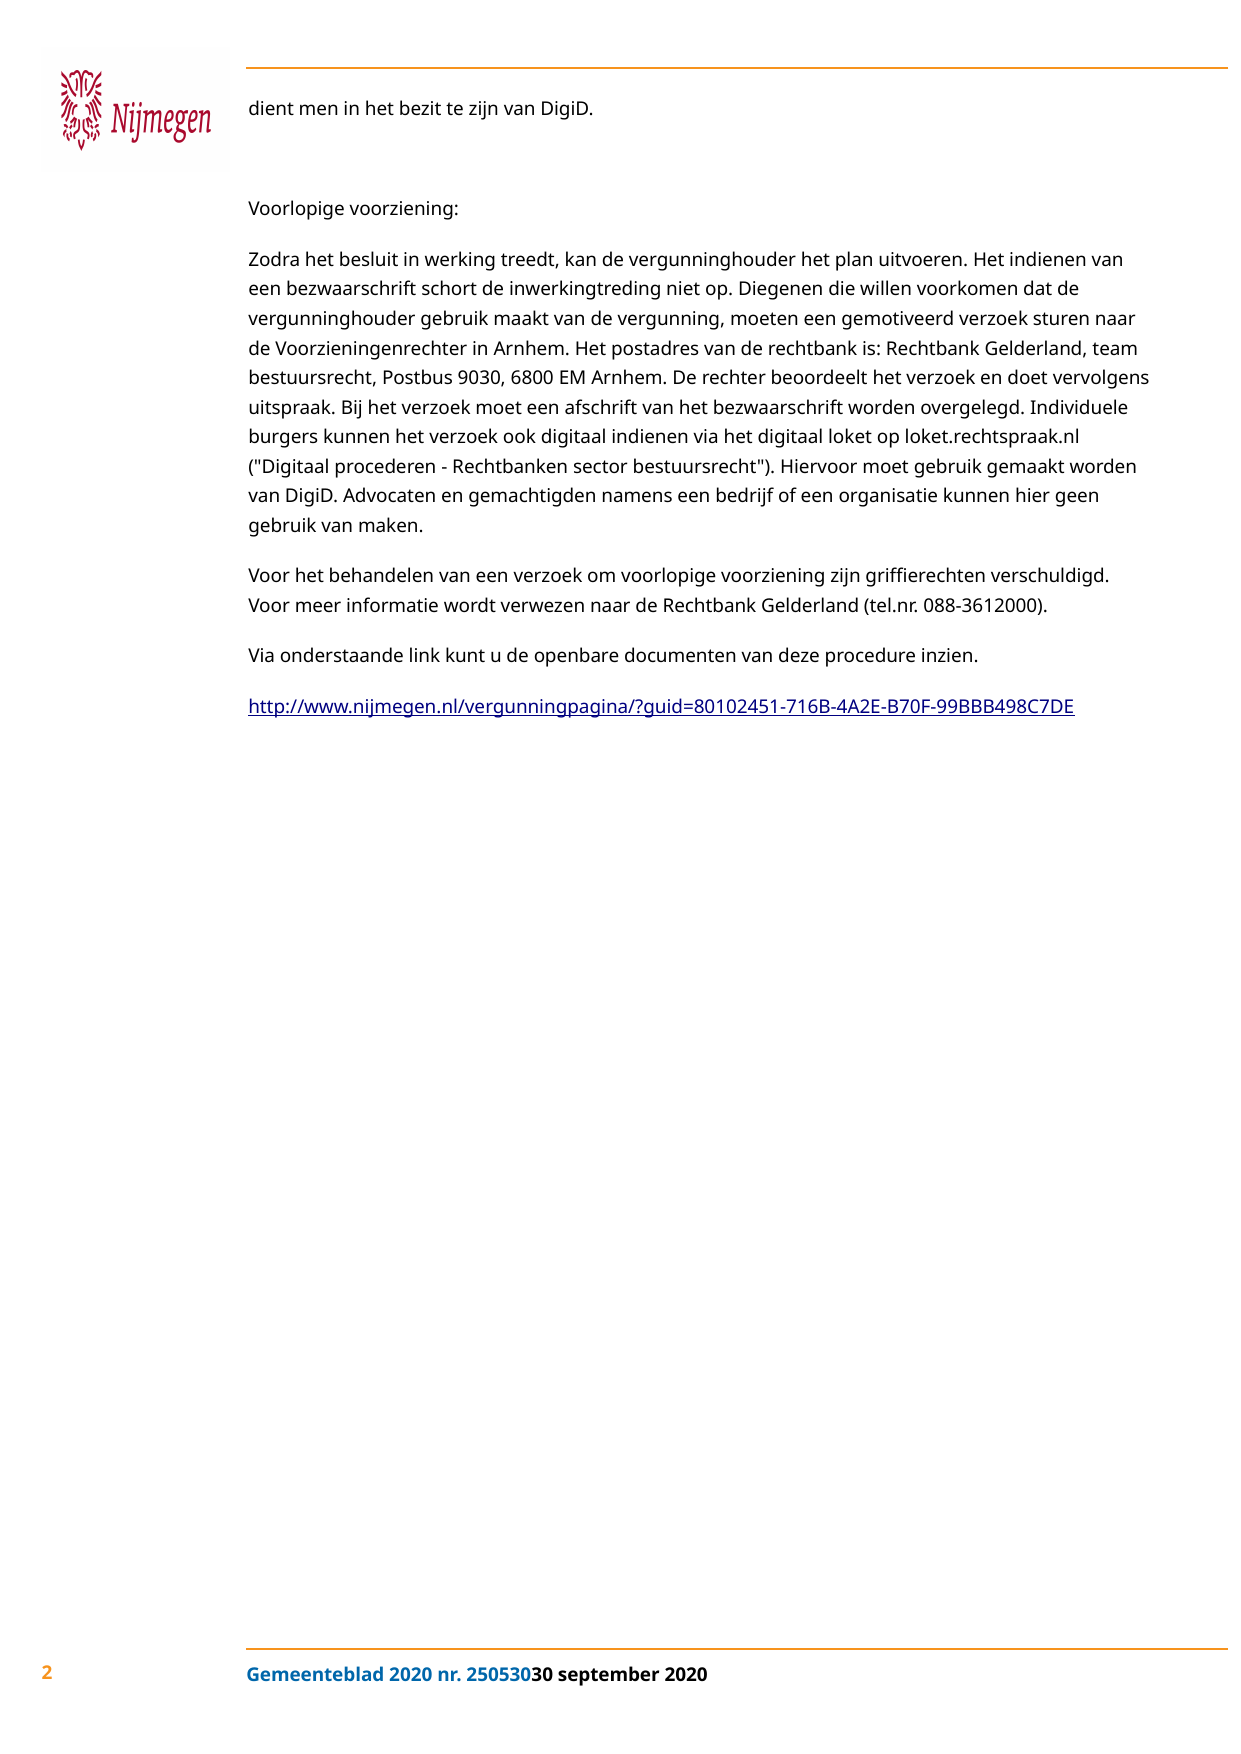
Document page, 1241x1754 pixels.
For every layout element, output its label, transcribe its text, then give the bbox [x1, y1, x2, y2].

picture [41, 47, 231, 172]
text http://www.nijmegen.nl/vergunningpagina/?guid=80102451-716B-4A2E-B70F-99BBB498C7DE [248, 693, 1152, 719]
text dient men in het bezit te zijn van DigiD. [248, 95, 1152, 121]
text Voor het behandelen van een verzoek om voorlopige voorziening zijn griffierechten verschuldigd. Voor meer informatie wordt verwezen naar de Rechtbank Gelderland (tel.nr. 088-3612000). [248, 563, 1152, 618]
text Zodra het besluit in werking treedt, kan de vergunninghouder het plan uitvoeren. Het indienen van een bezwaarschrift schort de inwerkingtreding niet op. Diegenen die willen voorkomen dat de vergunninghouder gebruik maakt van de vergunning, moeten een gemotiveerd verzoek sturen naar de Voorzieningenrechter in Arnhem. Het postadres van de rechtbank is: Rechtbank Gelderland, team bestuursrecht, Postbus 9030, 6800 EM Arnhem. De rechter beoordeelt het verzoek en doet vervolgens uitspraak. Bij het verzoek moet een afschrift van het bezwaarschrift worden overgelegd. Individuele burgers kunnen het verzoek ook digitaal indienen via het digitaal loket op loket.rechtspraak.nl ("Digitaal procederen - Rechtbanken sector bestuursrecht"). Hiervoor moet gebruik gemaakt worden van DigiD. Advocaten en gemachtigden namens een bedrijf of een organisatie kunnen hier geen gebruik van maken. [248, 246, 1152, 538]
text Voorlopige voorziening: [248, 196, 1152, 221]
text Via onderstaande link kunt u de openbare documenten van deze procedure inzien. [248, 643, 1152, 668]
